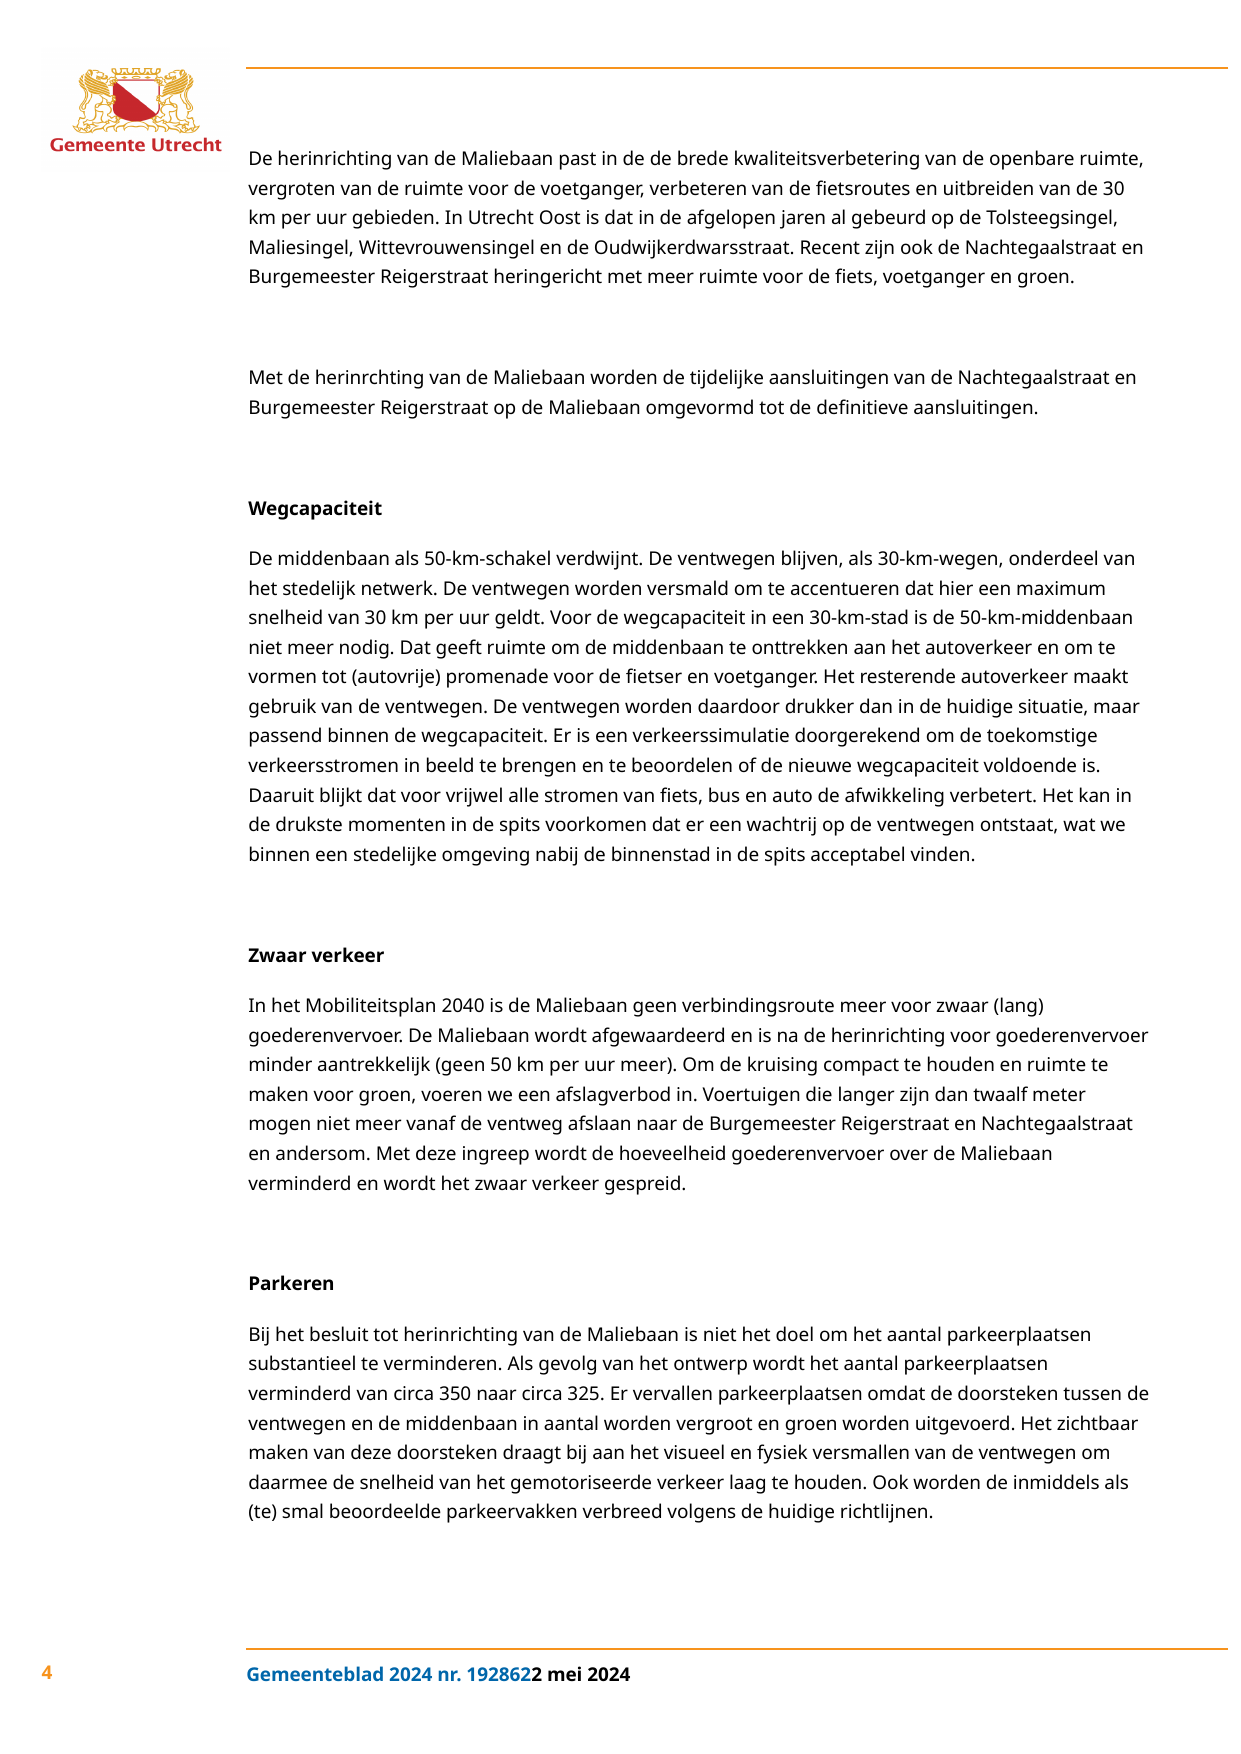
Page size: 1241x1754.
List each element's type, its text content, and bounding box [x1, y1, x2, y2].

text De middenbaan als 50-km-schakel verdwijnt. De ventwegen blijven, als 30-km-wegen, onderdeel van het stedelijk netwerk. De ventwegen worden versmald om te accentueren dat hier een maximum snelheid van 30 km per uur geldt. Voor de wegcapaciteit in een 30-km-stad is de 50-km-middenbaan niet meer nodig. Dat geeft ruimte om de middenbaan te onttrekken aan het autoverkeer en om te vormen tot (autovrije) promenade voor de fietser en voetganger. Het resterende autoverkeer maakt gebruik van de ventwegen. De ventwegen worden daardoor drukker dan in de huidige situatie, maar passend binnen de wegcapaciteit. Er is een verkeerssimulatie doorgerekend om de toekomstige verkeersstromen in beeld te brengen en te beoordelen of de nieuwe wegcapaciteit voldoende is. Daaruit blijkt dat voor vrijwel alle stromen van fiets, bus en auto de afwikkeling verbetert. Het kan in de drukste momenten in de spits voorkomen dat er een wachtrij op de ventwegen ontstaat, wat we binnen een stedelijke omgeving nabij de binnenstad in de spits acceptabel vinden. [248, 545, 1152, 867]
text Parkeren [248, 1271, 1152, 1296]
text Bij het besluit tot herinrichting van de Maliebaan is niet het doel om het aantal parkeerplaatsen substantieel te verminderen. Als gevolg van het ontwerp wordt het aantal parkeerplaatsen verminderd van circa 350 naar circa 325. Er vervallen parkeerplaatsen omdat de doorsteken tussen de ventwegen en de middenbaan in aantal worden vergroot en groen worden uitgevoerd. Het zichtbaar maken van deze doorsteken draagt bij aan het visueel en fysiek versmallen van de ventwegen om daarmee de snelheid van het gemotoriseerde verkeer laag te houden. Ook worden de inmiddels als (te) smal beoordeelde parkeervakken verbreed volgens de huidige richtlijnen. [248, 1321, 1152, 1524]
text De herinrichting van de Maliebaan past in de de brede kwaliteitsverbetering van de openbare ruimte, vergroten van de ruimte voor de voetganger, verbeteren van de fietsroutes en uitbreiden van de 30 km per uur gebieden. In Utrecht Oost is dat in de afgelopen jaren al gebeurd op de Tolsteegsingel, Maliesingel, Wittevrouwensingel en de Oudwijkerdwarsstraat. Recent zijn ook de Nachtegaalstraat en Burgemeester Reigerstraat heringericht met meer ruimte voor de fiets, voetganger en groen. [248, 145, 1152, 289]
text Met de herinrchting van de Maliebaan worden de tijdelijke aansluitingen van de Nachtegaalstraat en Burgemeester Reigerstraat op de Maliebaan omgevormd tot de definitieve aansluitingen. [248, 364, 1152, 420]
text In het Mobiliteitsplan 2040 is de Maliebaan geen verbindingsroute meer voor zwaar (lang) goederenvervoer. De Maliebaan wordt afgewaardeerd en is na de herinrichting voor goederenvervoer minder aantrekkelijk (geen 50 km per uur meer). Om de kruising compact te houden en ruimte te maken voor groen, voeren we een afslagverbod in. Voertuigen die langer zijn dan twaalf meter mogen niet meer vanaf de ventweg afslaan naar de Burgemeester Reigerstraat en Nachtegaalstraat en andersom. Met deze ingreep wordt de hoeveelheid goederenvervoer over de Maliebaan verminderd en wordt het zwaar verkeer gespreid. [248, 992, 1152, 1196]
text Zwaar verkeer [248, 942, 1152, 968]
picture [41, 47, 231, 172]
text Wegcapaciteit [248, 495, 1152, 521]
